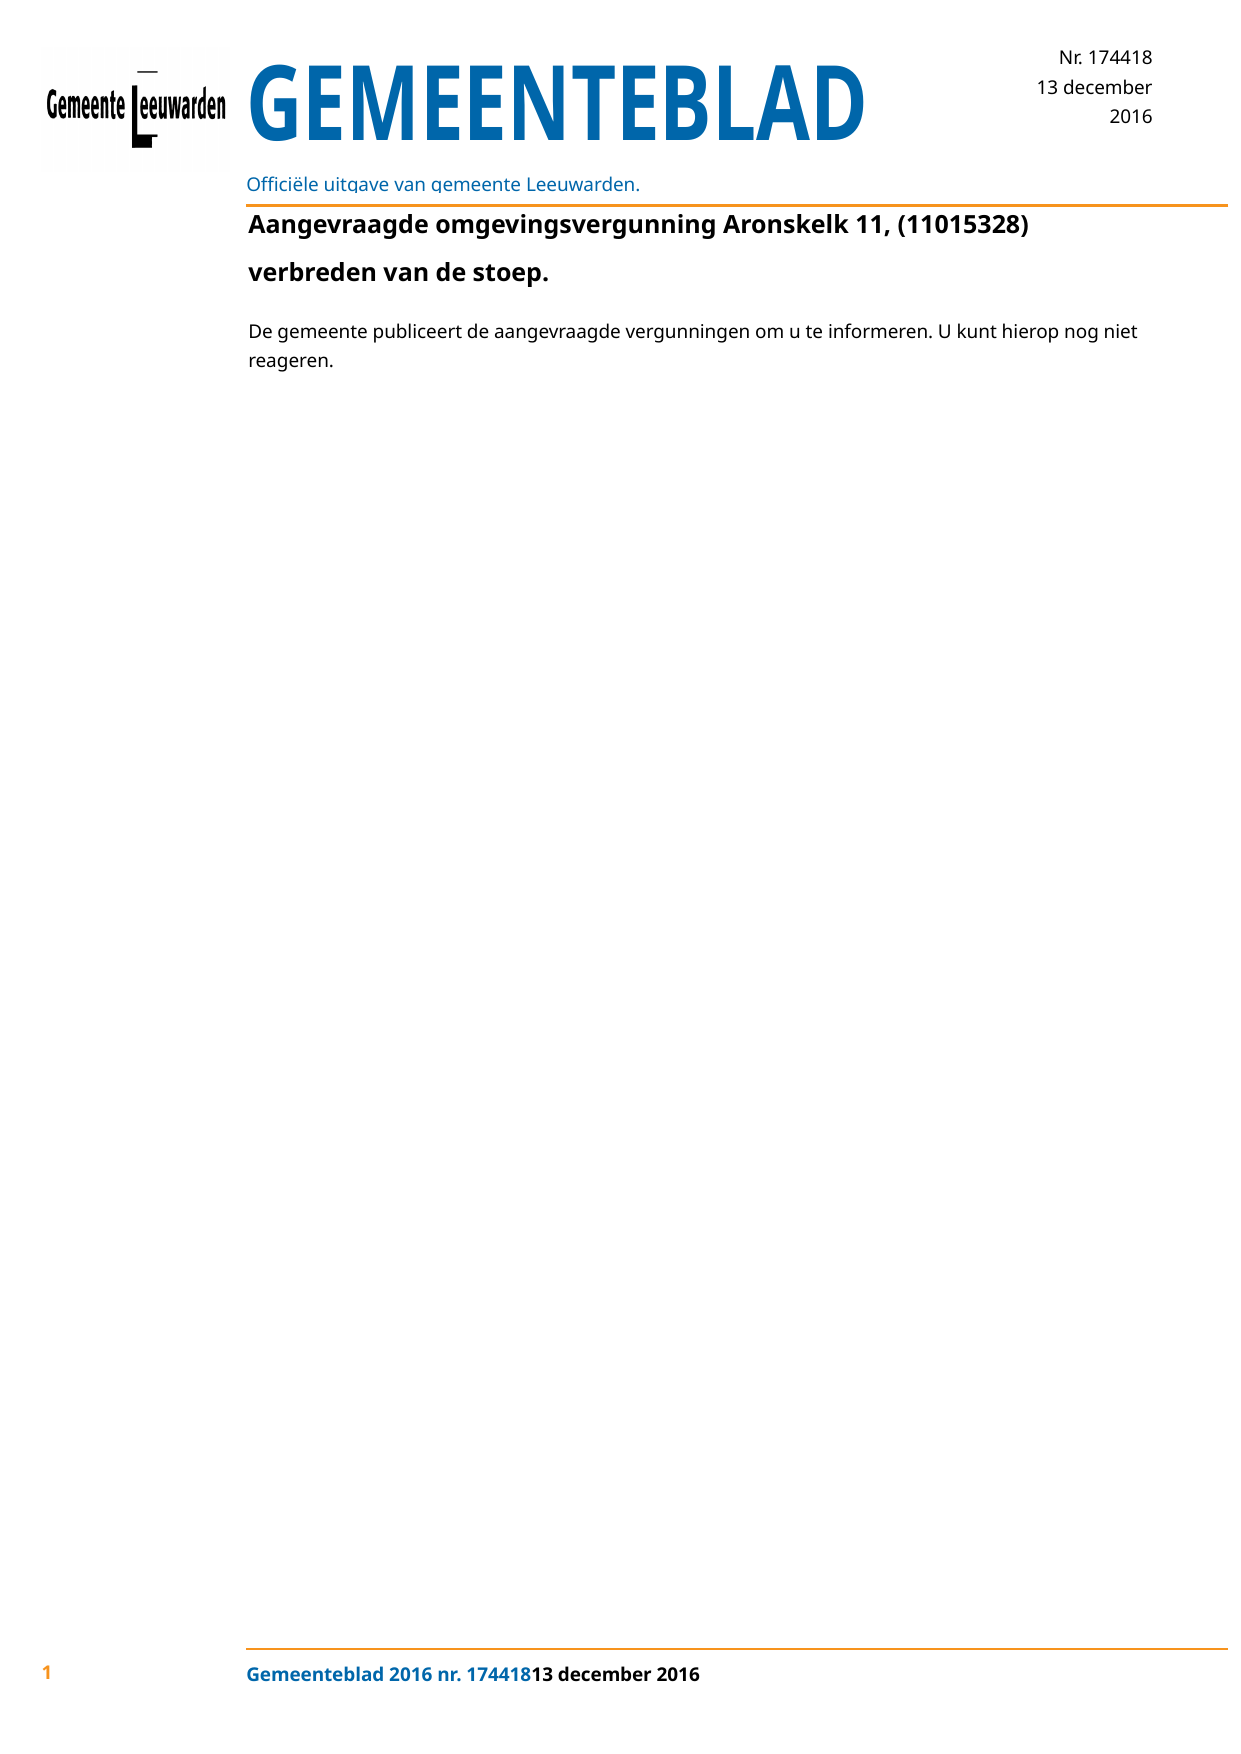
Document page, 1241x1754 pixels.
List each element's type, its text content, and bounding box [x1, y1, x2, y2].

text De gemeente publiceert de aangevraagde vergunningen om u te informeren. U kunt hierop nog niet reageren. [248, 318, 1152, 373]
picture [41, 47, 231, 172]
text Aangevraagde omgevingsvergunning Aronskelk 11, (11015328) verbreden van de stoep. [248, 207, 1152, 288]
